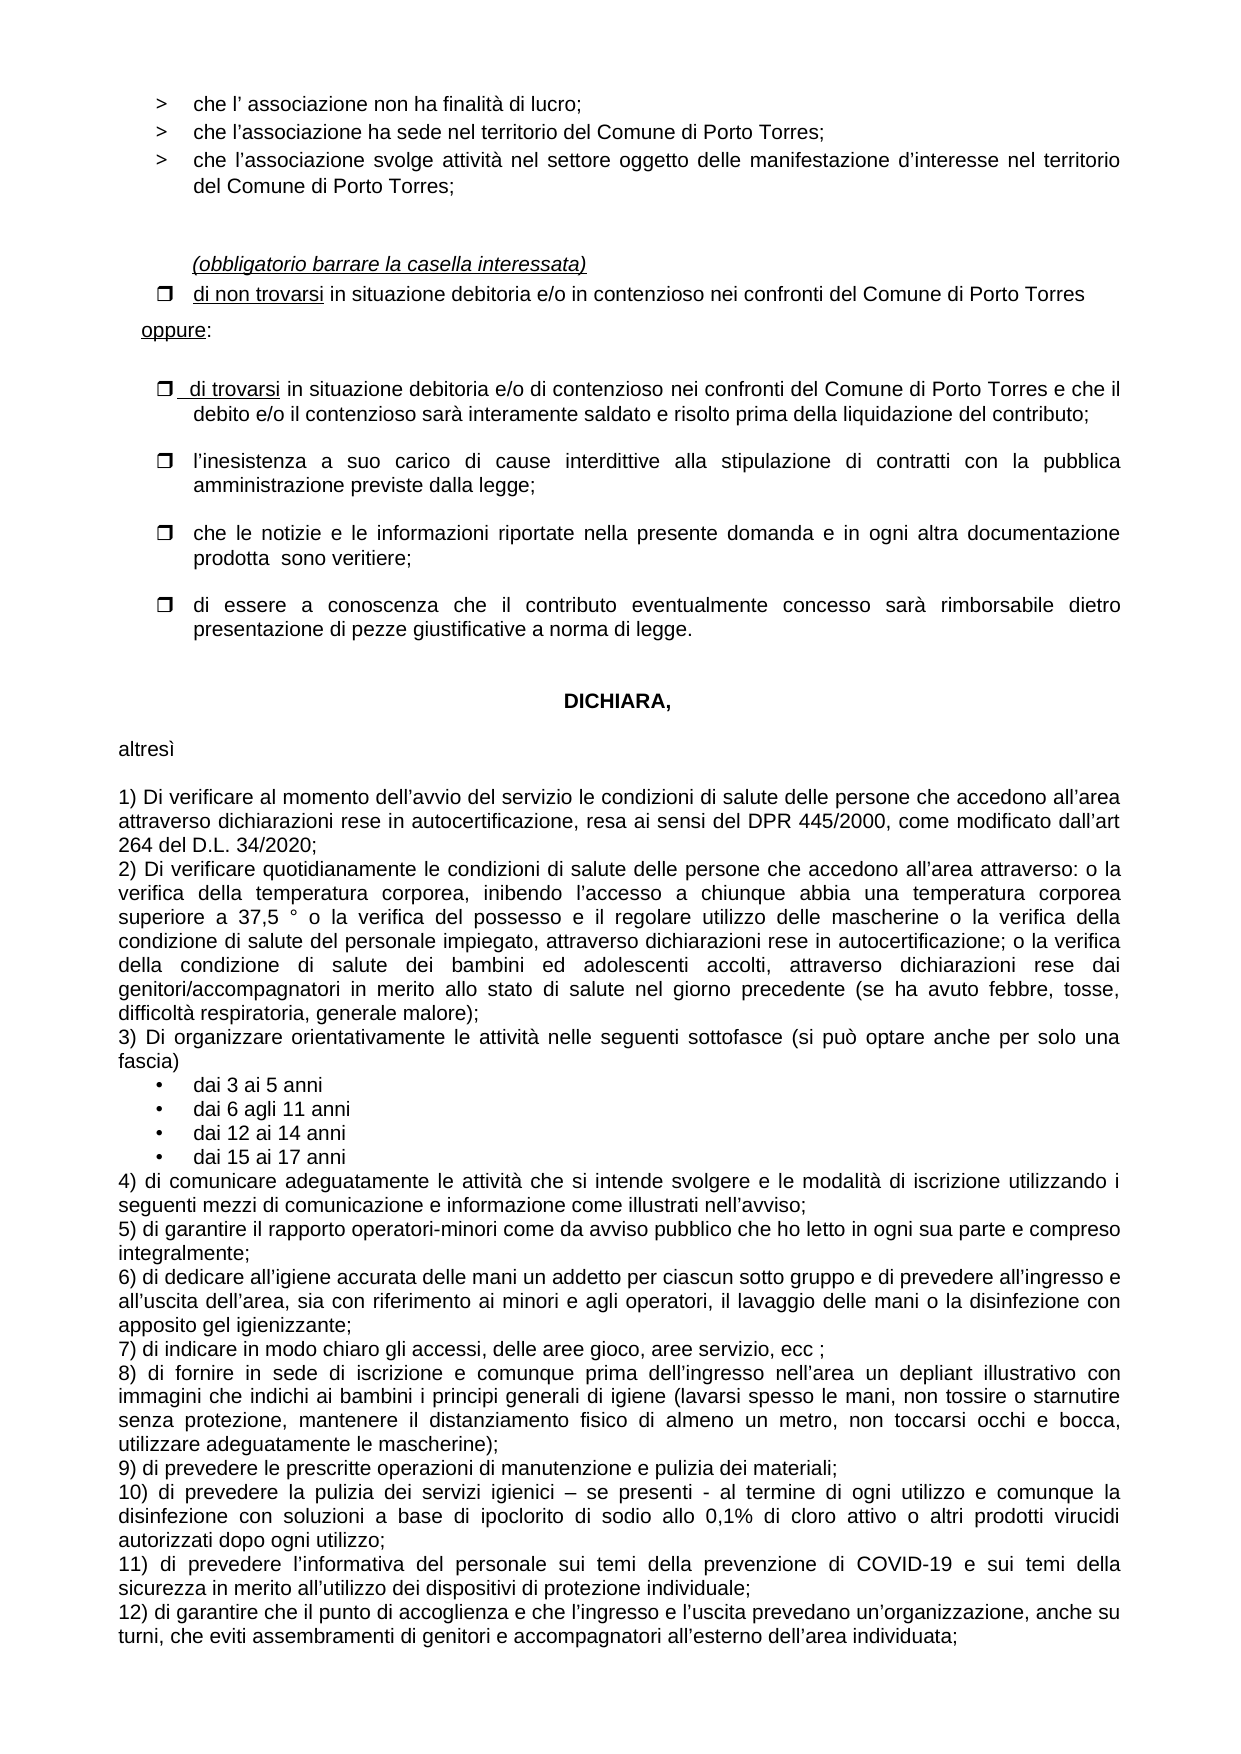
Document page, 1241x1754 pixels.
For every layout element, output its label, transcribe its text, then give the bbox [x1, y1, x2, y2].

list che l’associazione svolge attività nel settore oggetto delle manifestazione d’interesse nel territorio del Comune di Porto Torres; [156, 146, 1122, 198]
list che l’ associazione non ha finalità di lucro; [156, 89, 1122, 117]
text 6) di dedicare all’igiene accurata delle mani un addetto per ciascun sotto gruppo e di prevedere all’ingresso e all’uscita dell’area, sia con riferimento ai minori e agli operatori, il lavaggio delle mani o la disinfezione con apposito gel igienizzante; [118, 1264, 1122, 1336]
text 10) di prevedere la pulizia dei servizi igienici – se presenti - al termine di ogni utilizzo e comunque la disinfezione con soluzioni a base di ipoclorito di sodio allo 0,1% di cloro attivo o altri prodotti virucidi autorizzati dopo ogni utilizzo; [118, 1480, 1122, 1552]
text 3) Di organizzare orientativamente le attività nelle seguenti sottofasce (si può optare anche per solo una fascia) [118, 1024, 1122, 1072]
text 11) di prevedere l’informativa del personale sui temi della prevenzione di COVID-19 e sui temi della sicurezza in merito all’utilizzo dei dispositivi di protezione individuale; [118, 1552, 1122, 1600]
text DICHIARA, [118, 689, 1122, 713]
text 9) di prevedere le prescritte operazioni di manutenzione e pulizia dei materiali; [118, 1456, 1122, 1480]
list che l’associazione ha sede nel territorio del Comune di Porto Torres; [156, 117, 1122, 146]
text 8) di fornire in sede di iscrizione e comunque prima dell’ingresso nell’area un depliant illustrativo con immagini che indichi ai bambini i principi generali di igiene (lavarsi spesso le mani, non tossire o starnutire senza protezione, mantenere il distanziamento fisico di almeno un metro, non toccarsi occhi e bocca, utilizzare adeguatamente le mascherine); [118, 1360, 1122, 1456]
list di trovarsi in situazione debitoria e/o di contenzioso nei confronti del Comune di Porto Torres e che il debito e/o il contenzioso sarà interamente saldato e risolto prima della liquidazione del contributo; [156, 377, 1122, 425]
text 12) di garantire che il punto di accoglienza e che l’ingresso e l’uscita prevedano un’organizzazione, anche su turni, che eviti assembramenti di genitori e accompagnatori all’esterno dell’area individuata; [118, 1600, 1122, 1648]
text 1) Di verificare al momento dell’avvio del servizio le condizioni di salute delle persone che accedono all’area attraverso dichiarazioni rese in autocertificazione, resa ai sensi del DPR 445/2000, come modificato dall’art 264 del D.L. 34/2020; [118, 785, 1122, 857]
list dai 3 ai 5 anni [156, 1072, 1122, 1097]
text (obbligatorio barrare la casella interessata) [118, 252, 1122, 276]
text 4) di comunicare adeguatamente le attività che si intende svolgere e le modalità di iscrizione utilizzando i seguenti mezzi di comunicazione e informazione come illustrati nell’avviso; [118, 1169, 1122, 1217]
text 7) di indicare in modo chiaro gli accessi, delle aree gioco, aree servizio, ecc ; [118, 1336, 1122, 1360]
text altresì [118, 737, 1122, 761]
list di essere a conoscenza che il contributo eventualmente concesso sarà rimborsabile dietro presentazione di pezze giustificative a norma di legge. [156, 593, 1122, 641]
text 2) Di verificare quotidianamente le condizioni di salute delle persone che accedono all’area attraverso: o la verifica della temperatura corporea, inibendo l’accesso a chiunque abbia una temperatura corporea superiore a 37,5 ° o la verifica del possesso e il regolare utilizzo delle mascherine o la verifica della condizione di salute del personale impiegato, attraverso dichiarazioni rese in autocertificazione; o la verifica della condizione di salute dei bambini ed adolescenti accolti, attraverso dichiarazioni rese dai genitori/accompagnatori in merito allo stato di salute nel giorno precedente (se ha avuto febbre, tosse, difficoltà respiratoria, generale malore); [118, 857, 1122, 1024]
list dai 12 ai 14 anni [156, 1121, 1122, 1145]
list dai 6 agli 11 anni [156, 1097, 1122, 1121]
list di non trovarsi in situazione debitoria e/o in contenzioso nei confronti del Comune di Porto Torres [156, 282, 1122, 306]
text oppure: [118, 317, 1122, 341]
list l’inesistenza a suo carico di cause interdittive alla stipulazione di contratti con la pubblica amministrazione previste dalla legge; [156, 449, 1122, 497]
list dai 15 ai 17 anni [156, 1145, 1122, 1169]
text 5) di garantire il rapporto operatori-minori come da avviso pubblico che ho letto in ogni sua parte e compreso integralmente; [118, 1217, 1122, 1264]
list che le notizie e le informazioni riportate nella presente domanda e in ogni altra documentazione prodotta sono veritiere; [156, 521, 1122, 569]
